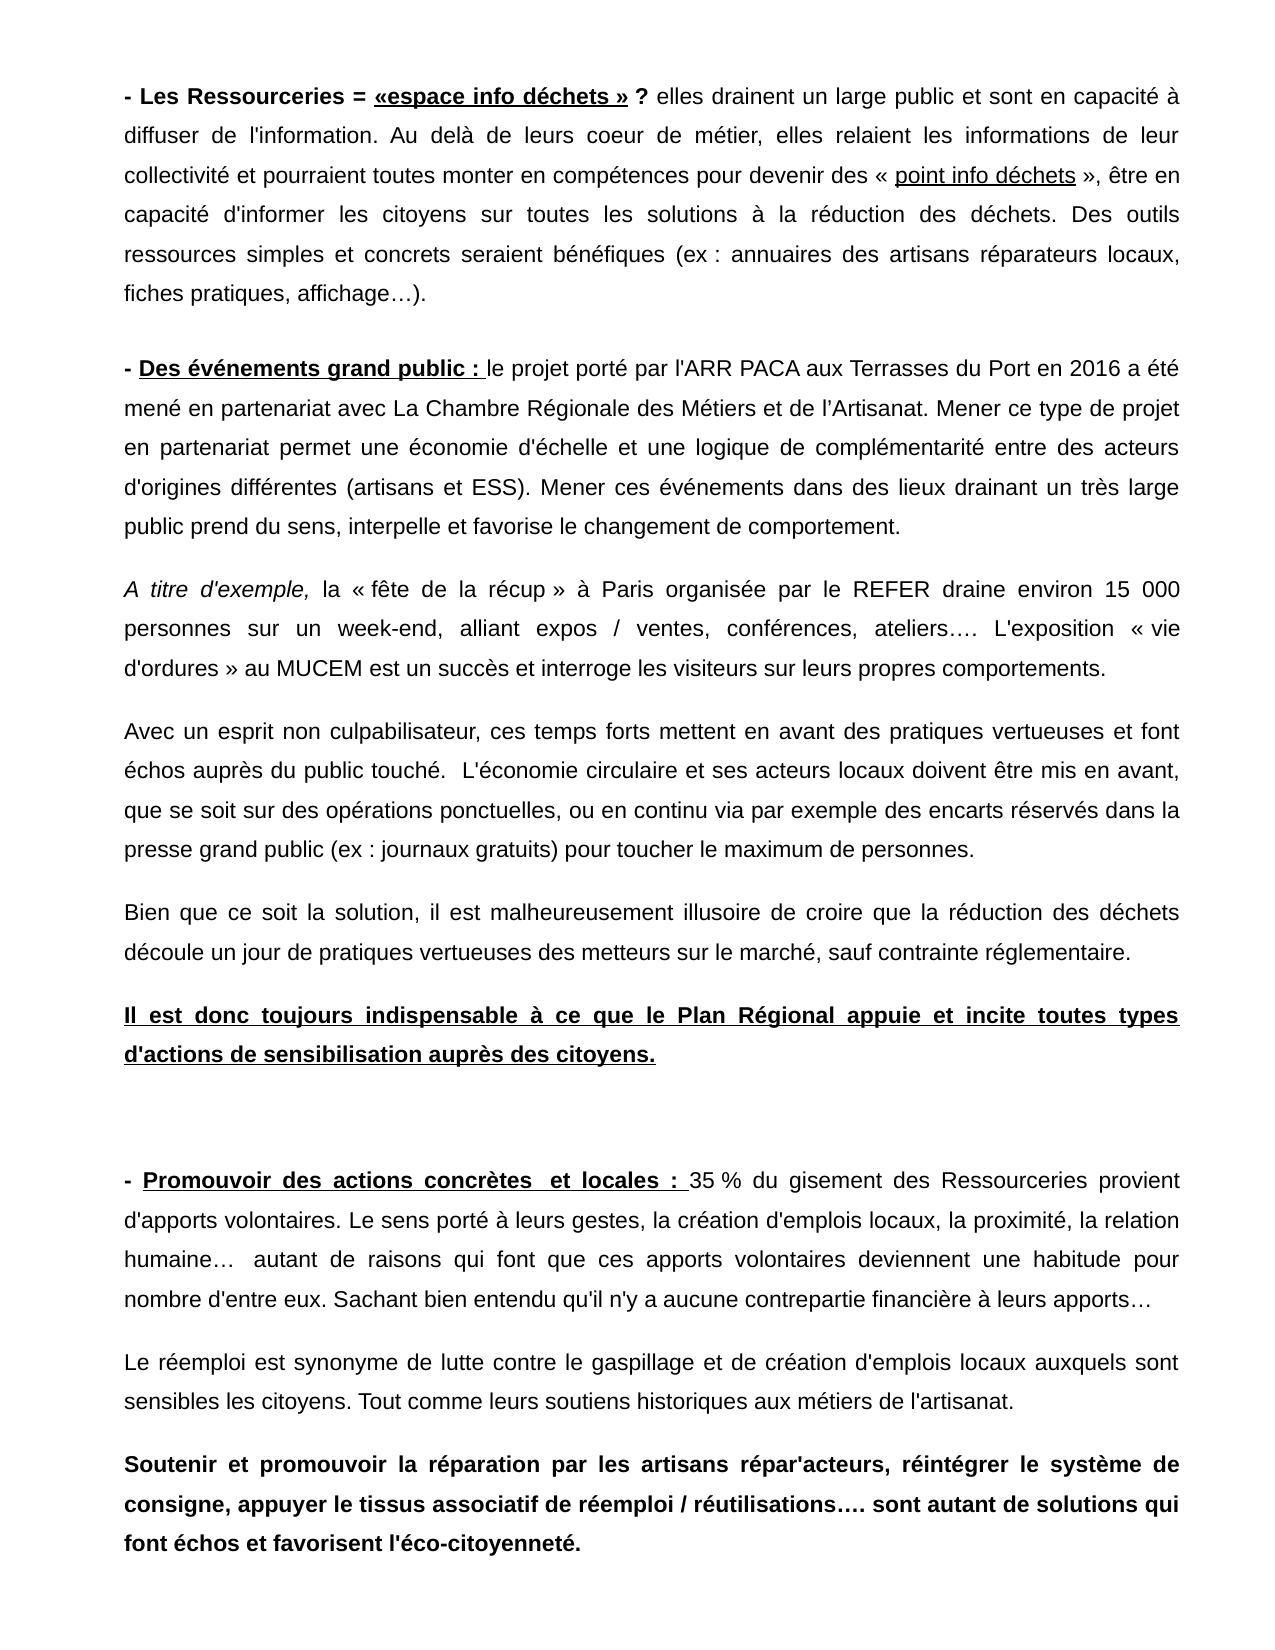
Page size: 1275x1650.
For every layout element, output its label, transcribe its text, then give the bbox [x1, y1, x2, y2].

text Avec un esprit non culpabilisateur, ces temps forts mettent en avant des pratiques vertueuses et font échos auprès du public touché. L'économie circulaire et ses acteurs locaux doivent être mis en avant, que se soit sur des opérations ponctuelles, ou en continu via par exemple des encarts réservés dans la presse grand public (ex : journaux gratuits) pour toucher le maximum de personnes. [124, 718, 1181, 863]
text - Les Ressourceries = «espace info déchets » ? elles drainent un large public et sont en capacité à diffuser de l'information. Au delà de leurs coeur de métier, elles relaient les informations de leur collectivité et pourraient toutes monter en compétences pour devenir des « point info déchets », être en capacité d'informer les citoyens sur toutes les solutions à la réduction des déchets. Des outils ressources simples et concrets seraient bénéfiques (ex : annuaires des artisans réparateurs locaux, fiches pratiques, affichage…). [124, 83, 1181, 306]
text Le réemploi est synonyme de lutte contre le gaspillage et de création d'emplois locaux auxquels sont sensibles les citoyens. Tout comme leurs soutiens historiques aux métiers de l'artisanat. [124, 1349, 1181, 1415]
text - Des événements grand public : le projet porté par l'ARR PACA aux Terrasses du Port en 2016 a été mené en partenariat avec La Chambre Régionale des Métiers et de l’Artisanat. Mener ce type de projet en partenariat permet une économie d'échelle et une logique de complémentarité entre des acteurs d'origines différentes (artisans et ESS). Mener ces événements dans des lieux drainant un très large public prend du sens, interpelle et favorise le changement de comportement. [124, 355, 1181, 539]
text Bien que ce soit la solution, il est malheureusement illusoire de croire que la réduction des déchets découle un jour de pratiques vertueuses des metteurs sur le marché, sauf contrainte réglementaire. [124, 899, 1181, 965]
text Soutenir et promouvoir la réparation par les artisans répar'acteurs, réintégrer le système de consigne, appuyer le tissus associatif de réemploi / réutilisations…. sont autant de solutions qui font échos et favorisent l'éco-citoyenneté. [124, 1451, 1181, 1557]
text - Promouvoir des actions concrètes et locales : 35 % du gisement des Ressourceries provient d'apports volontaires. Le sens porté à leurs gestes, la création d'emplois locaux, la proximité, la relation humaine… autant de raisons qui font que ces apports volontaires deviennent une habitude pour nombre d'entre eux. Sachant bien entendu qu'il n'y a aucune contrepartie financière à leurs apports… [124, 1167, 1181, 1312]
text A titre d'exemple, la « fête de la récup » à Paris organisée par le REFER draine environ 15 000 personnes sur un week-end, alliant expos / ventes, conférences, ateliers…. L'exposition « vie d'ordures » au MUCEM est un succès et interroge les visiteurs sur leurs propres comportements. [124, 576, 1181, 681]
text Il est donc toujours indispensable à ce que le Plan Régional appuie et incite toutes types d'actions de sensibilisation auprès des citoyens. [124, 1002, 1181, 1068]
